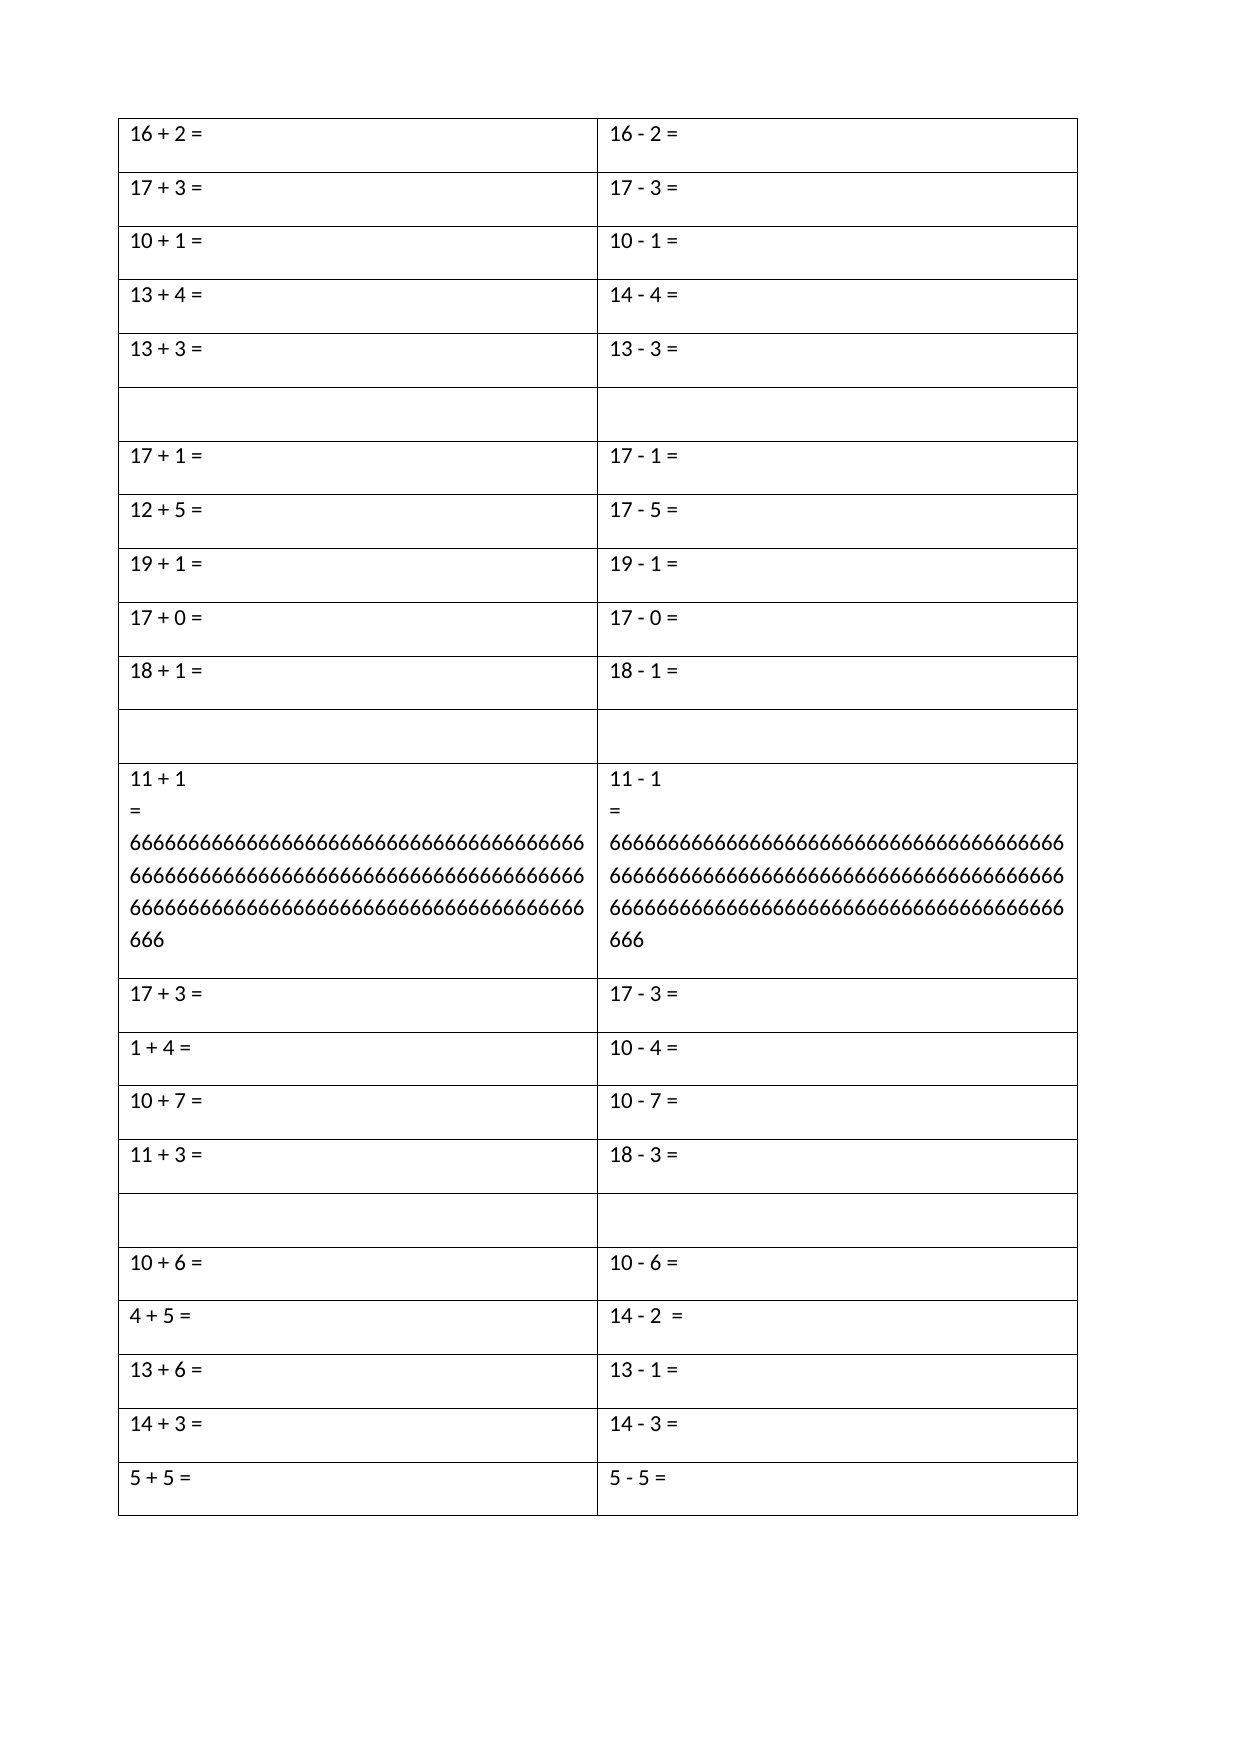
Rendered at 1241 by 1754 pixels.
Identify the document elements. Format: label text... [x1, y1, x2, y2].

table_cell 14 + 3 = [119, 1409, 597, 1462]
table_cell 10 + 6 = [119, 1248, 597, 1300]
table_cell 16 + 2 = [119, 119, 597, 172]
table_cell 1 + 4 = [119, 1033, 597, 1085]
table_cell 5 - 5 = [598, 1463, 1077, 1515]
table_cell 11 - 1 == [598, 764, 1077, 978]
table_cell 12 + 5 = [119, 495, 597, 548]
table_cell [598, 388, 1077, 441]
table_cell 17 + 0 = [119, 603, 597, 656]
table_cell 4 + 5 = [119, 1301, 597, 1354]
table_cell 17 + 3 = [119, 979, 597, 1032]
table_cell [119, 388, 597, 441]
table_cell 19 + 1 = [119, 549, 597, 602]
table_cell [119, 1194, 597, 1247]
table_cell 17 + 1 = [119, 442, 597, 494]
table_cell 5 + 5 = [119, 1463, 597, 1515]
table_cell 10 - 4 = [598, 1033, 1077, 1085]
table_cell 14 - 2 = [598, 1301, 1077, 1354]
table_cell 14 - 3 = [598, 1409, 1077, 1462]
table_cell 11 + 3 = [119, 1140, 597, 1193]
table_cell 17 - 1 = [598, 442, 1077, 494]
table_cell 18 - 1 = [598, 657, 1077, 709]
table_cell 13 + 4 = [119, 280, 597, 333]
table_cell 10 - 1 = [598, 227, 1077, 279]
table_cell 17 - 5 = [598, 495, 1077, 548]
table_cell 10 + 1 = [119, 227, 597, 279]
table_cell 11 + 1 == [119, 764, 597, 978]
table_cell [598, 1194, 1077, 1247]
table_cell 13 + 6 = [119, 1355, 597, 1408]
table_cell 19 - 1 = [598, 549, 1077, 602]
table_cell 17 - 0 = [598, 603, 1077, 656]
table_cell 10 - 6 = [598, 1248, 1077, 1300]
table_cell 14 - 4 = [598, 280, 1077, 333]
table_cell 17 - 3 = [598, 173, 1077, 226]
table_cell 10 - 7 = [598, 1086, 1077, 1139]
table_cell 17 - 3 = [598, 979, 1077, 1032]
table_cell [598, 710, 1077, 763]
table_cell [119, 710, 597, 763]
table_cell 10 + 7 = [119, 1086, 597, 1139]
table_cell 13 + 3 = [119, 334, 597, 387]
table_cell 18 - 3 = [598, 1140, 1077, 1193]
table_cell 13 - 3 = [598, 334, 1077, 387]
table_cell 13 - 1 = [598, 1355, 1077, 1408]
table_cell 16 - 2 = [598, 119, 1077, 172]
table_cell 17 + 3 = [119, 173, 597, 226]
table_cell 18 + 1 = [119, 657, 597, 709]
